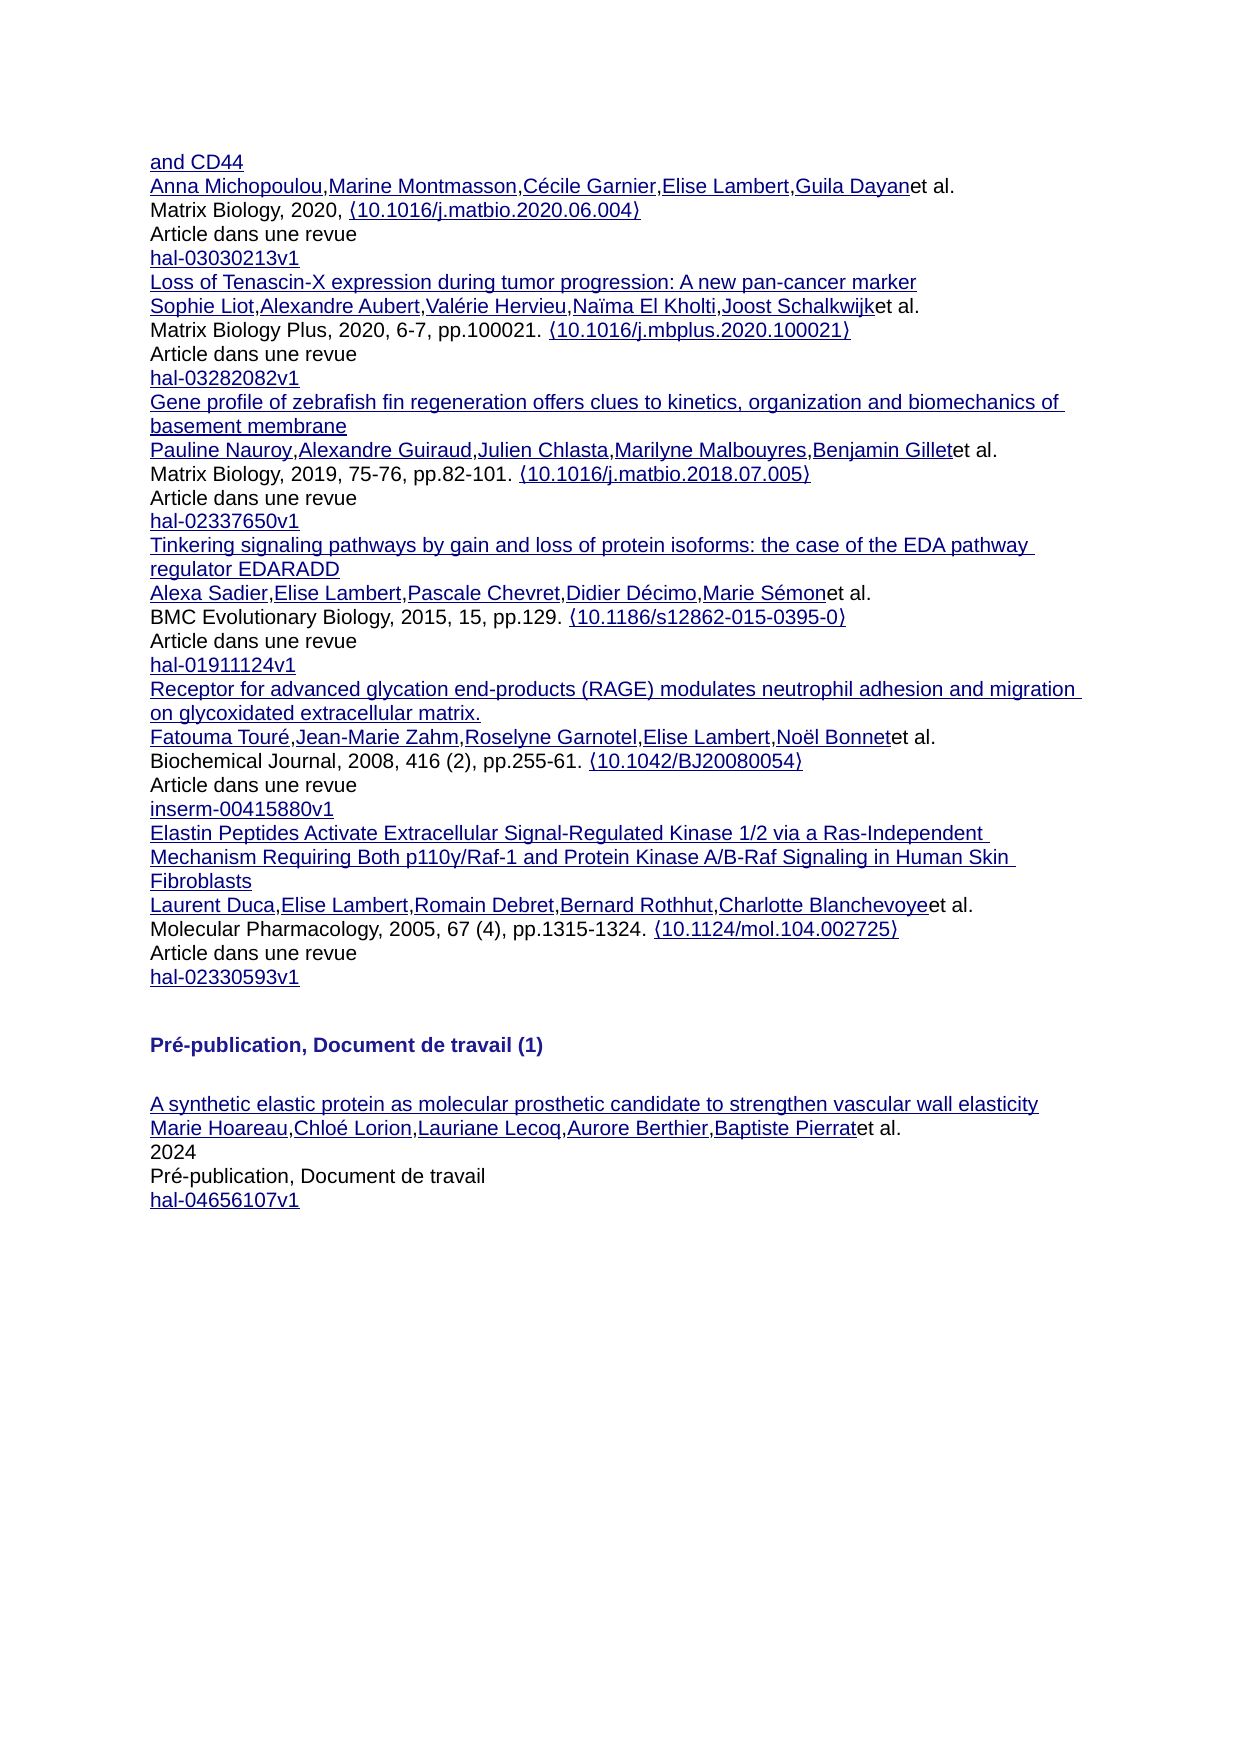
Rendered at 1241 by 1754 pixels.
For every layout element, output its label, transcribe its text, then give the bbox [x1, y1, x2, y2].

table_cell and CD44 Anna Michopoulou,Marine Montmasson,Cécile Garnier,Elise Lambert,Guila Dayanet al. Matrix Biology, 2020, ⟨10.1016/j.matbio.2020.06.004⟩ Article dans une revue hal-03030213v1 [150, 150, 1090, 270]
table_cell Gene profile of zebrafish fin regeneration offers clues to kinetics, organization and biomechanics of basement membrane Pauline Nauroy,Alexandre Guiraud,Julien Chlasta,Marilyne Malbouyres,Benjamin Gilletet al. Matrix Biology, 2019, 75-76, pp.82-101. ⟨10.1016/j.matbio.2018.07.005⟩ Article dans une revue hal-02337650v1 [150, 390, 1090, 533]
table_cell Receptor for advanced glycation end-products (RAGE) modulates neutrophil adhesion and migration on glycoxidated extracellular matrix. Fatouma Touré,Jean-Marie Zahm,Roselyne Garnotel,Elise Lambert,Noël Bonnetet al. Biochemical Journal, 2008, 416 (2), pp.255-61. ⟨10.1042/BJ20080054⟩ Article dans une revue inserm-00415880v1 [150, 677, 1090, 821]
subtitle Pré-publication, Document de travail (1) [150, 1033, 1090, 1057]
table_cell Loss of Tenascin-X expression during tumor progression: A new pan-cancer marker Sophie Liot,Alexandre Aubert,Valérie Hervieu,Naïma El Kholti,Joost Schalkwijket al. Matrix Biology Plus, 2020, 6-7, pp.100021. ⟨10.1016/j.mbplus.2020.100021⟩ Article dans une revue hal-03282082v1 [150, 270, 1090, 389]
table_cell Elastin Peptides Activate Extracellular Signal-Regulated Kinase 1/2 via a Ras-Independent Mechanism Requiring Both p110γ/Raf-1 and Protein Kinase A/B-Raf Signaling in Human Skin Fibroblasts Laurent Duca,Elise Lambert,Romain Debret,Bernard Rothhut,Charlotte Blanchevoyeet al. Molecular Pharmacology, 2005, 67 (4), pp.1315-1324. ⟨10.1124/mol.104.002725⟩ Article dans une revue hal-02330593v1 [150, 821, 1090, 988]
table_header A synthetic elastic protein as molecular prosthetic candidate to strengthen vascular wall elasticity Marie Hoareau,Chloé Lorion,Lauriane Lecoq,Aurore Berthier,Baptiste Pierratet al. 2024 Pré-publication, Document de travail hal-04656107v1 [150, 1092, 1090, 1211]
table_cell Tinkering signaling pathways by gain and loss of protein isoforms: the case of the EDA pathway regulator EDARADD Alexa Sadier,Elise Lambert,Pascale Chevret,Didier Décimo,Marie Sémonet al. BMC Evolutionary Biology, 2015, 15, pp.129. ⟨10.1186/s12862-015-0395-0⟩ Article dans une revue hal-01911124v1 [150, 533, 1090, 677]
